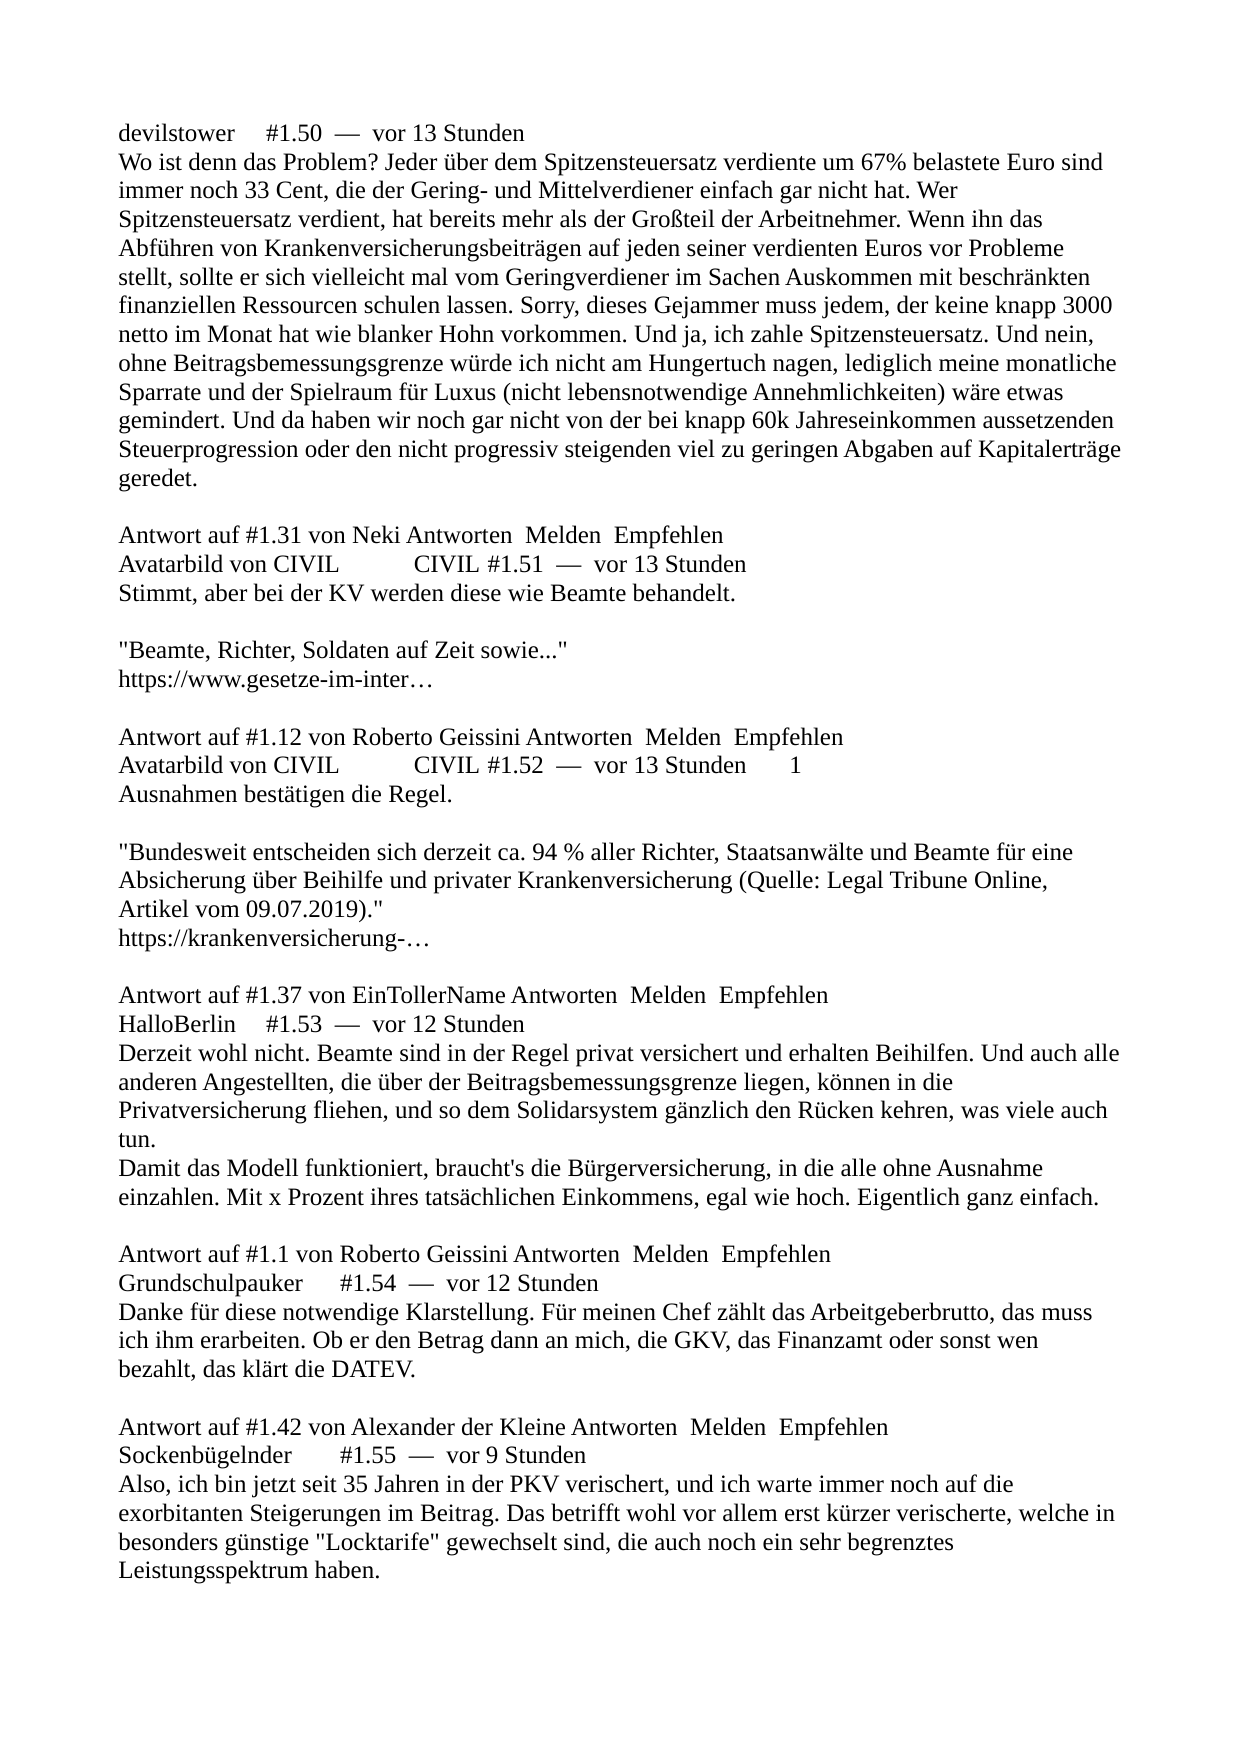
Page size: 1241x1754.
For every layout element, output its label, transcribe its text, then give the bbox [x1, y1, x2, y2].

text Sockenbügelnder #1.55 — vor 9 Stunden [118, 1441, 1122, 1469]
text devilstower #1.50 — vor 13 Stunden [118, 118, 1122, 147]
text Avatarbild von CIVIL CIVIL #1.52 — vor 13 Stunden 1 [118, 751, 1122, 779]
text Stimmt, aber bei der KV werden diese wie Beamte behandelt. [118, 578, 1122, 607]
text Ausnahmen bestätigen die Regel. [118, 779, 1122, 808]
text Antwort auf #1.1 von Roberto Geissini Antworten Melden Empfehlen [118, 1239, 1122, 1268]
text Antwort auf #1.37 von EinTollerName Antworten Melden Empfehlen [118, 981, 1122, 1009]
text Avatarbild von CIVIL CIVIL #1.51 — vor 13 Stunden [118, 549, 1122, 578]
text Derzeit wohl nicht. Beamte sind in der Regel privat versichert und erhalten Beihilfen. Und auch alle anderen Angestellten, die über der Beitragsbemessungsgrenze liegen, können in die Privatversicherung fliehen, und so dem Solidarsystem gänzlich den Rücken kehren, was viele auch tun. [118, 1038, 1122, 1153]
text Wo ist denn das Problem? Jeder über dem Spitzensteuersatz verdiente um 67% belastete Euro sind immer noch 33 Cent, die der Gering- und Mittelverdiener einfach gar nicht hat. Wer Spitzensteuersatz verdient, hat bereits mehr als der Großteil der Arbeitnehmer. Wenn ihn das Abführen von Krankenversicherungsbeiträgen auf jeden seiner verdienten Euros vor Probleme stellt, sollte er sich vielleicht mal vom Geringverdiener im Sachen Auskommen mit beschränkten finanziellen Ressourcen schulen lassen. Sorry, dieses Gejammer muss jedem, der keine knapp 3000 netto im Monat hat wie blanker Hohn vorkommen. Und ja, ich zahle Spitzensteuersatz. Und nein, ohne Beitragsbemessungsgrenze würde ich nicht am Hungertuch nagen, lediglich meine monatliche Sparrate und der Spielraum für Luxus (nicht lebensnotwendige Annehmlichkeiten) wäre etwas gemindert. Und da haben wir noch gar nicht von der bei knapp 60k Jahreseinkommen aussetzenden Steuerprogression oder den nicht progressiv steigenden viel zu geringen Abgaben auf Kapitalerträge geredet. [118, 147, 1122, 492]
text Grundschulpauker #1.54 — vor 12 Stunden [118, 1268, 1122, 1297]
text "Beamte, Richter, Soldaten auf Zeit sowie..." [118, 636, 1122, 664]
text Also, ich bin jetzt seit 35 Jahren in der PKV verischert, und ich warte immer noch auf die exorbitanten Steigerungen im Beitrag. Das betrifft wohl vor allem erst kürzer verischerte, welche in besonders günstige "Locktarife" gewechselt sind, die auch noch ein sehr begrenztes Leistungsspektrum haben. [118, 1469, 1122, 1584]
text "Bundesweit entscheiden sich derzeit ca. 94 % aller Richter, Staatsanwälte und Beamte für eine Absicherung über Beihilfe und privater Krankenversicherung (Quelle: Legal Tribune Online, Artikel vom 09.07.2019)." [118, 837, 1122, 923]
text Antwort auf #1.42 von Alexander der Kleine Antworten Melden Empfehlen [118, 1412, 1122, 1441]
text Damit das Modell funktioniert, braucht's die Bürgerversicherung, in die alle ohne Ausnahme einzahlen. Mit x Prozent ihres tatsächlichen Einkommens, egal wie hoch. Eigentlich ganz einfach. [118, 1153, 1122, 1211]
text Antwort auf #1.12 von Roberto Geissini Antworten Melden Empfehlen [118, 722, 1122, 751]
text Danke für diese notwendige Klarstellung. Für meinen Chef zählt das Arbeitgeberbrutto, das muss ich ihm erarbeiten. Ob er den Betrag dann an mich, die GKV, das Finanzamt oder sonst wen bezahlt, das klärt die DATEV. [118, 1297, 1122, 1383]
text https://krankenversicherung-… [118, 923, 1122, 952]
text HalloBerlin #1.53 — vor 12 Stunden [118, 1009, 1122, 1038]
text https://www.gesetze-im-inter… [118, 664, 1122, 693]
text Antwort auf #1.31 von Neki Antworten Melden Empfehlen [118, 521, 1122, 549]
